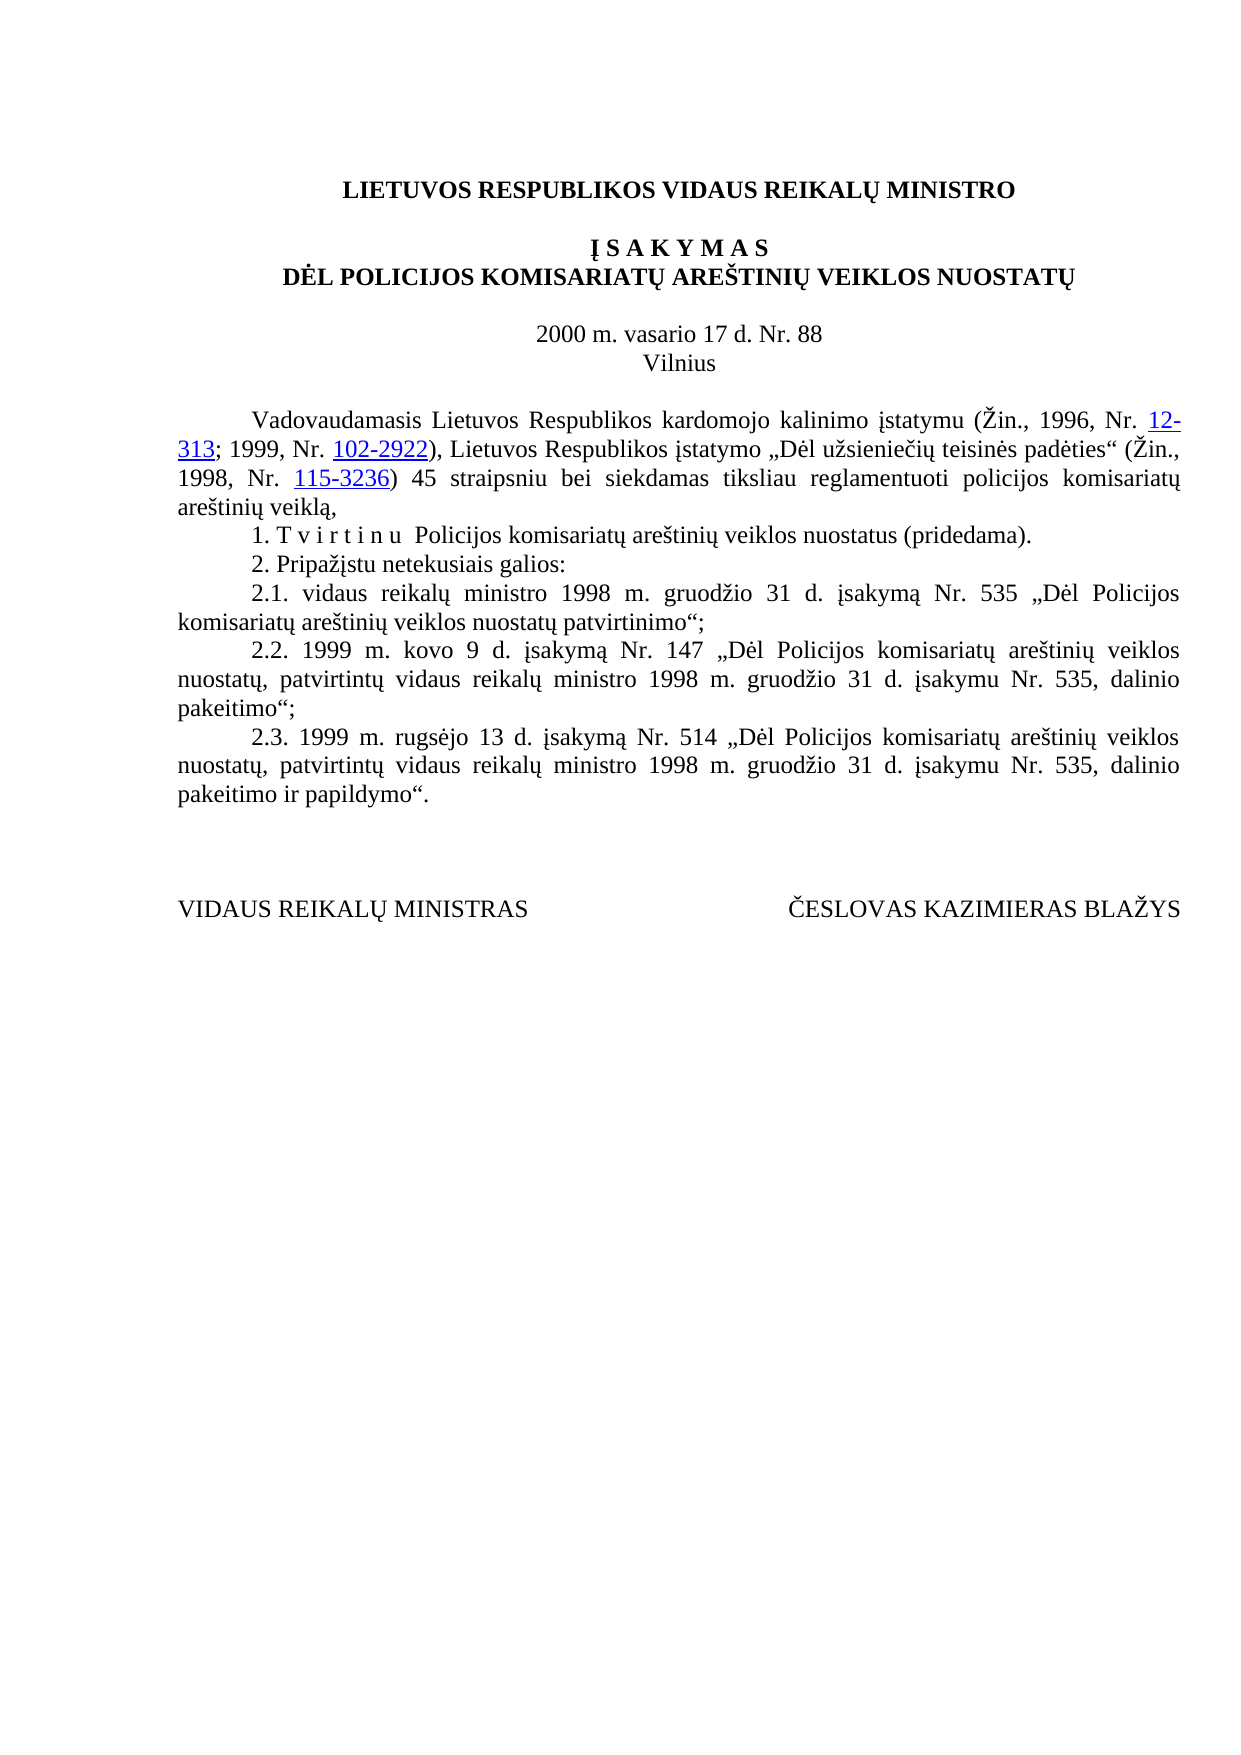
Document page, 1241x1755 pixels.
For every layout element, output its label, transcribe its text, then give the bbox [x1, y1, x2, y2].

text 1. Tvirtinu Policijos komisariatų areštinių veiklos nuostatus (pridedama). [177, 521, 1181, 549]
text LIETUVOS RESPUBLIKOS VIDAUS REIKALŲ MINISTRO [177, 176, 1181, 204]
text 2000 m. vasario 17 d. Nr. 88 [177, 319, 1181, 348]
text Vadovaudamasis Lietuvos Respublikos kardomojo kalinimo įstatymu (Žin., 1996, Nr. 12-313; 1999, Nr. 102-2922), Lietuvos Respublikos įstatymo „Dėl užsieniečių teisinės padėties“ (Žin., 1998, Nr. 115-3236) 45 straipsniu bei siekdamas tiksliau reglamentuoti policijos komisariatų areštinių veiklą, [177, 406, 1181, 521]
text 2. Pripažįstu netekusiais galios: [177, 549, 1181, 578]
text Į S A K Y M A S [177, 233, 1181, 262]
text Vilnius [177, 348, 1181, 377]
text DĖL POLICIJOS KOMISARIATŲ AREŠTINIŲ VEIKLOS NUOSTATŲ [177, 262, 1181, 291]
text VIDAUS REIKALŲ MINISTRAS ČESLOVAS KAZIMIERAS BLAŽYS [177, 894, 1181, 923]
text 2.3. 1999 m. rugsėjo 13 d. įsakymą Nr. 514 „Dėl Policijos komisariatų areštinių veiklos nuostatų, patvirtintų vidaus reikalų ministro 1998 m. gruodžio 31 d. įsakymu Nr. 535, dalinio pakeitimo ir papildymo“. [177, 722, 1181, 808]
text 2.2. 1999 m. kovo 9 d. įsakymą Nr. 147 „Dėl Policijos komisariatų areštinių veiklos nuostatų, patvirtintų vidaus reikalų ministro 1998 m. gruodžio 31 d. įsakymu Nr. 535, dalinio pakeitimo“; [177, 636, 1181, 722]
text 2.1. vidaus reikalų ministro 1998 m. gruodžio 31 d. įsakymą Nr. 535 „Dėl Policijos komisariatų areštinių veiklos nuostatų patvirtinimo“; [177, 578, 1181, 636]
